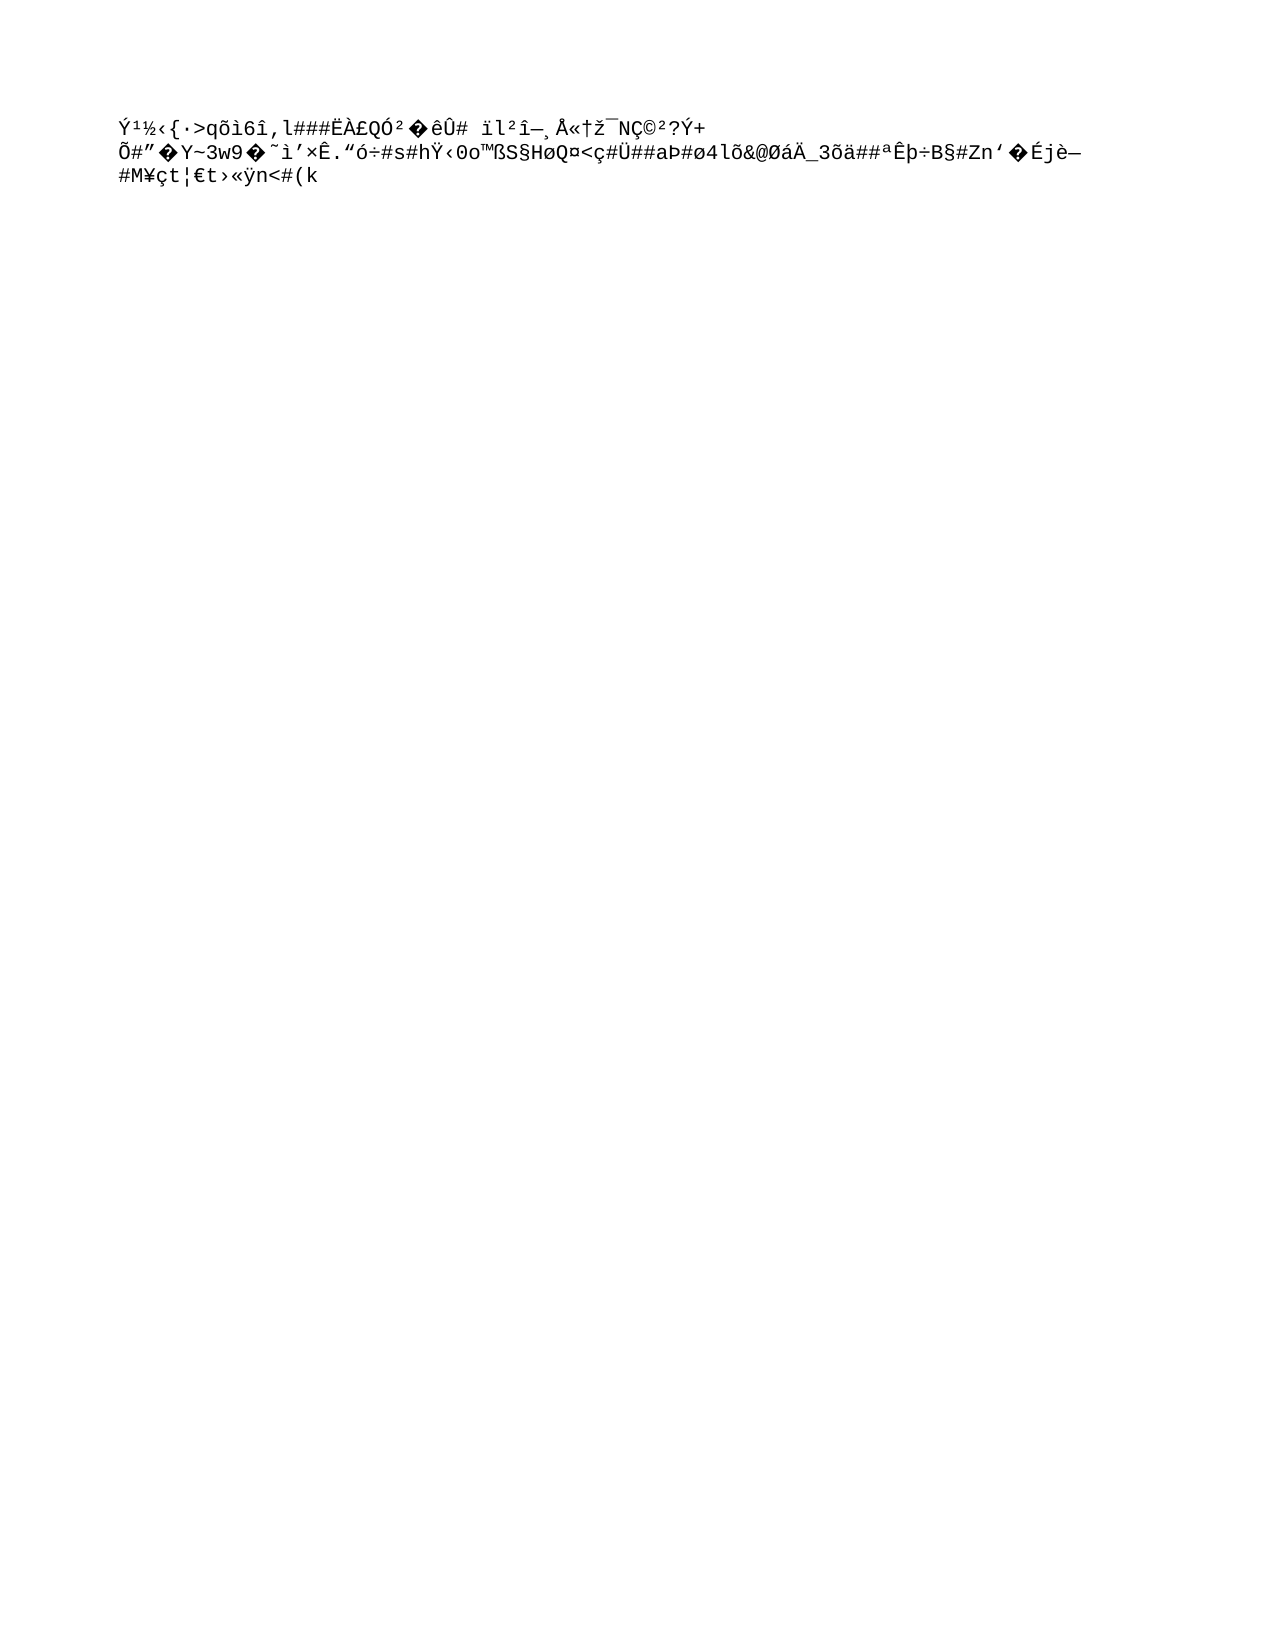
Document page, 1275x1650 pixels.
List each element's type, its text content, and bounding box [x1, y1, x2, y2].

text Ý¹½‹{·>qõì6î‚l###ËÀ£QÓ²�êÛ# ïl²î—¸Å«†ž¯NÇ©²?Ý+ Õ#”�Y~3w9�˜ì’×Ê.“ó÷#s#hŸ‹0o™ßS§HøQ¤<ç#Ü##aÞ#ø4lõ&@ØáÄ_3õä##ªÊþ÷B§#Zn‘�Éjè—#M¥çt¦€t›«ÿn<#(k [118, 118, 1157, 189]
